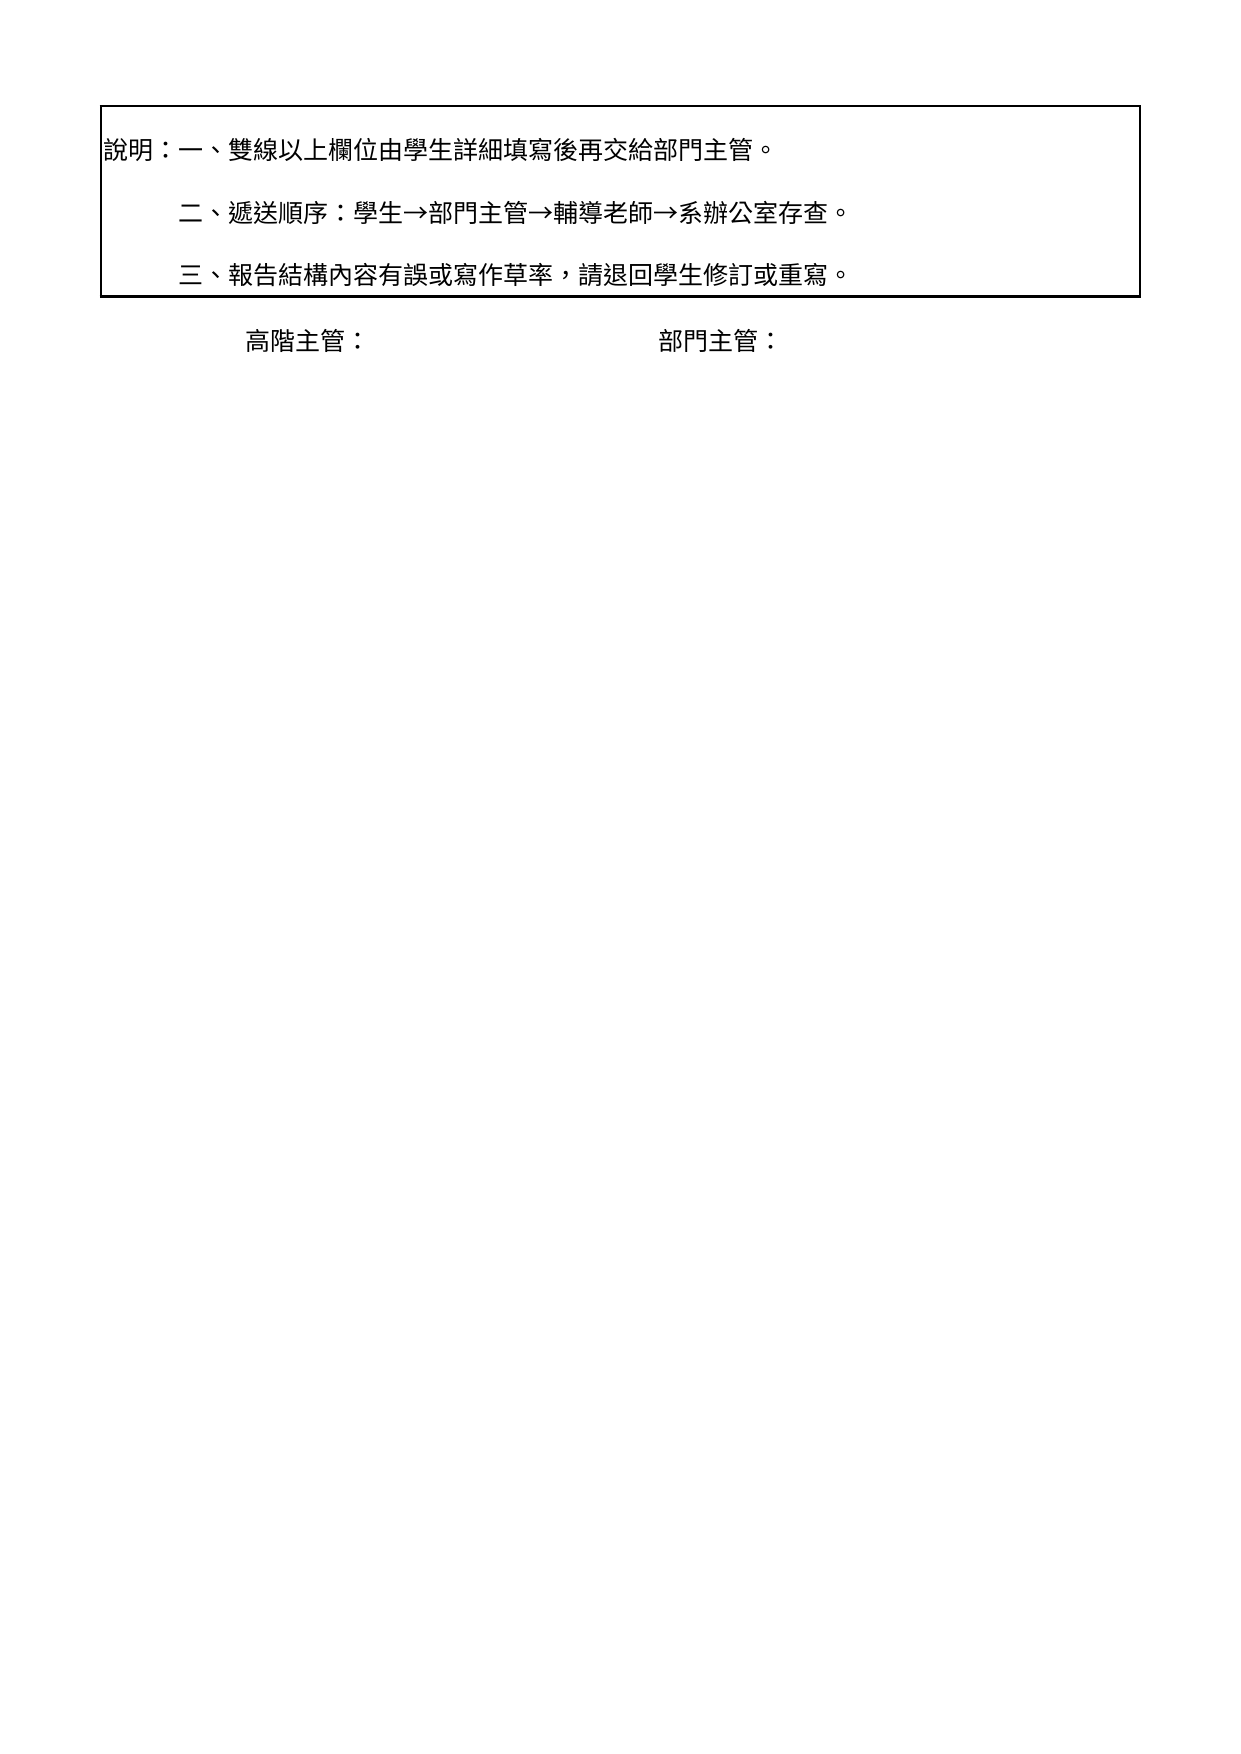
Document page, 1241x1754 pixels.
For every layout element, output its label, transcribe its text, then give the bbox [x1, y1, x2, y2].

table_cell 說明：一、雙線以上欄位由學生詳細填寫後再交給部門主管。 二、遞送順序：學生→部門主管→輔導老師→系辦公室存查。 三、報告結構內容有誤或寫作草率，請退回學生修訂或重寫。 四、每學期繳交一份報告，繳交日期為： [102, 107, 1139, 295]
text 高階主管： 部門主管： [81, 297, 1122, 360]
